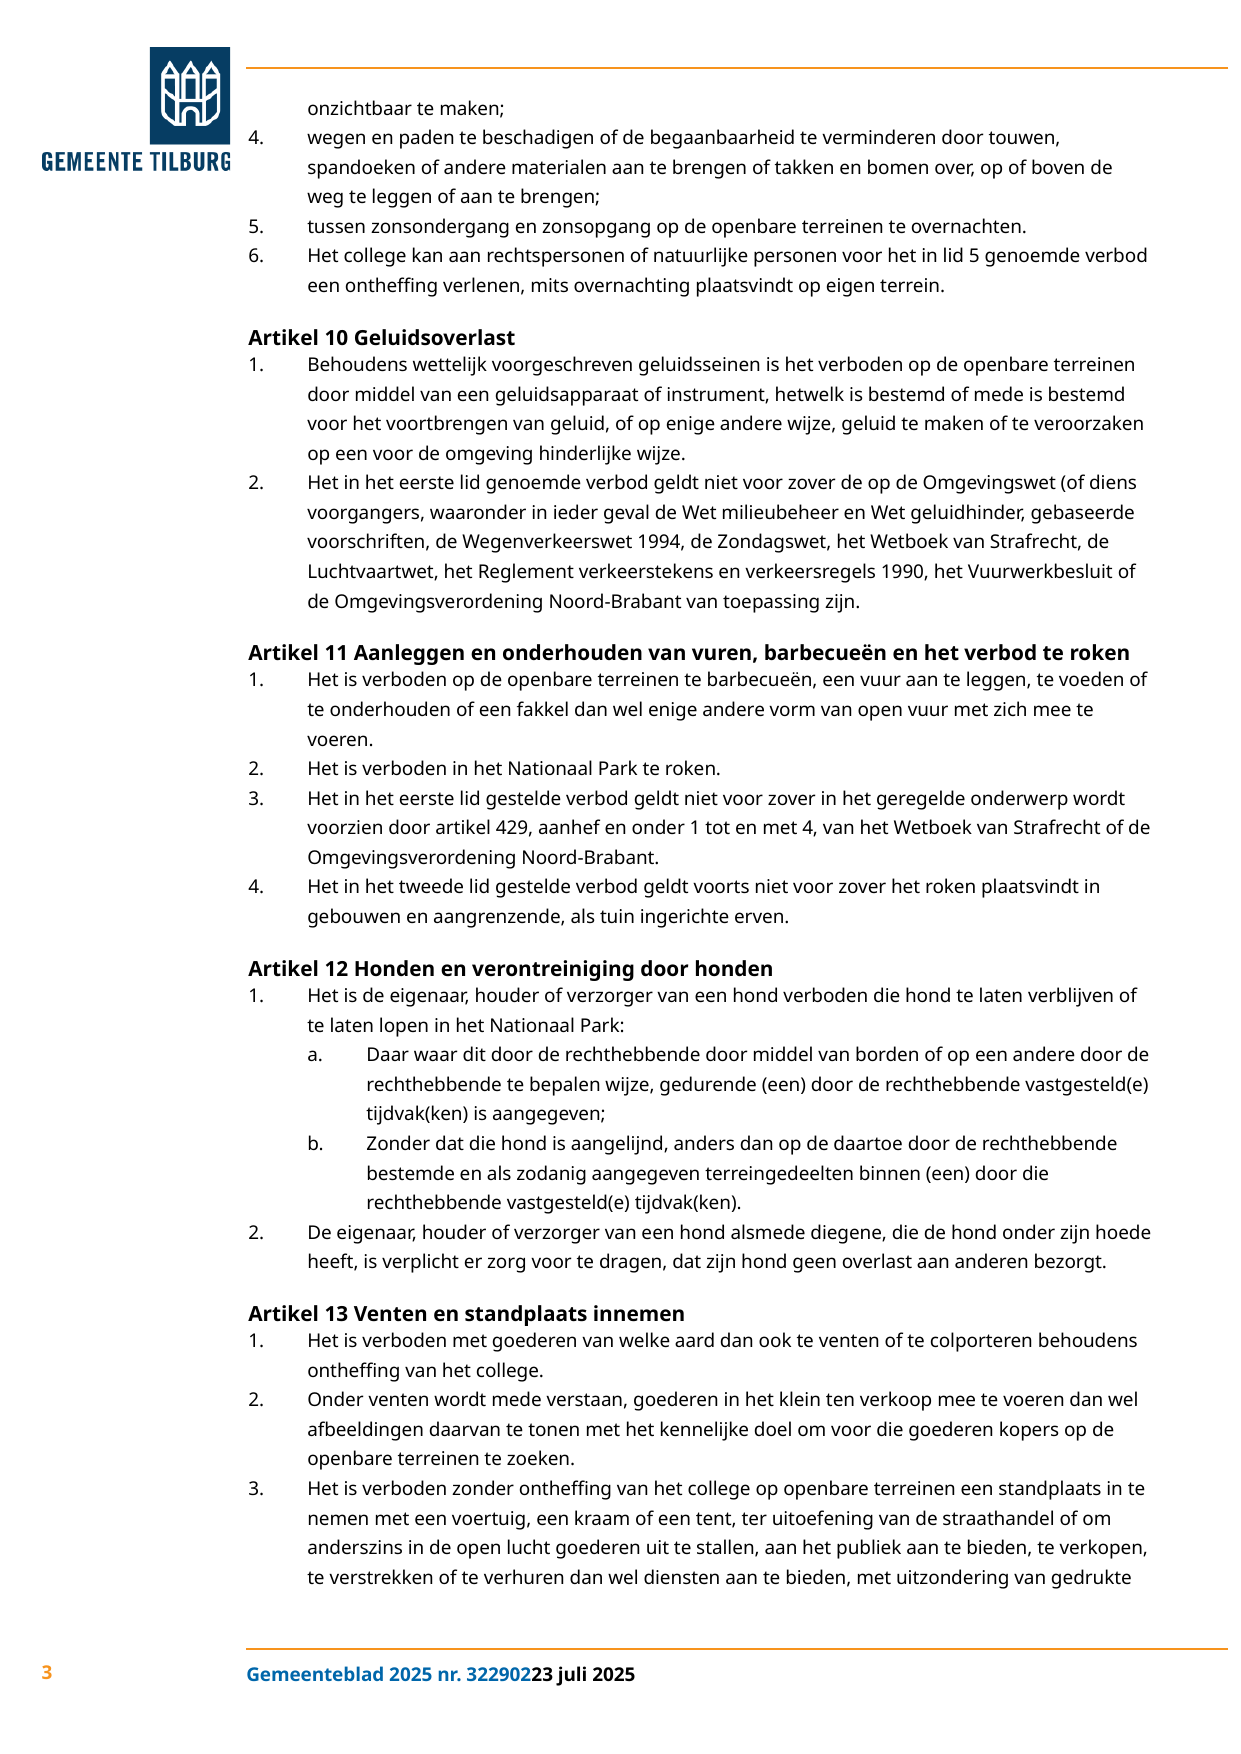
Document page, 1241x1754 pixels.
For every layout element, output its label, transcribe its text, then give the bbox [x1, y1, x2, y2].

list Het is verboden met goederen van welke aard dan ook te venten of te colporteren behoudens ontheffing van het college. [248, 1327, 1152, 1383]
list Het in het eerste lid gestelde verbod geldt niet voor zover in het geregelde onderwerp wordt voorzien door artikel 429, aanhef en onder 1 tot en met 4, van het Wetboek van Strafrecht of de Omgevingsverordening Noord-Brabant. [248, 785, 1152, 870]
list Het in het eerste lid genoemde verbod geldt niet voor zover de op de Omgevingswet (of diens voorgangers, waaronder in ieder geval de Wet milieubeheer en Wet geluidhinder, gebaseerde voorschriften, de Wegenverkeerswet 1994, de Zondagswet, het Wetboek van Strafrecht, de Luchtvaartwet, het Reglement verkeerstekens en verkeersregels 1990, het Vuurwerkbesluit of de Omgevingsverordening Noord-Brabant van toepassing zijn. [248, 469, 1152, 613]
list Onder venten wordt mede verstaan, goederen in het klein ten verkoop mee te voeren dan wel afbeeldingen daarvan te tonen met het kennelijke doel om voor die goederen kopers op de openbare terreinen te zoeken. [248, 1386, 1152, 1471]
list onzichtbaar te maken; [248, 95, 1152, 121]
list Zonder dat die hond is aangelijnd, anders dan op de daartoe door de rechthebbende bestemde en als zodanig aangegeven terreingedeelten binnen (een) door die rechthebbende vastgesteld(e) tijdvak(ken). [307, 1130, 1152, 1215]
list Het is verboden zonder ontheffing van het college op openbare terreinen een standplaats in te nemen met een voertuig, een kraam of een tent, ter uitoefening van de straathandel of om anderszins in de open lucht goederen uit te stallen, aan het publiek aan te bieden, te verkopen, te verstrekken of te verhuren dan wel diensten aan te bieden, met uitzondering van gedrukte [248, 1475, 1152, 1590]
text Artikel 10 Geluidsoverlast [248, 323, 1152, 351]
list Het is verboden op de openbare terreinen te barbecueën, een vuur aan te leggen, te voeden of te onderhouden of een fakkel dan wel enige andere vorm van open vuur met zich mee te voeren. [248, 667, 1152, 752]
list tussen zonsondergang en zonsopgang op de openbare terreinen te overnachten. [248, 213, 1152, 239]
list De eigenaar, houder of verzorger van een hond alsmede diegene, die de hond onder zijn hoede heeft, is verplicht er zorg voor te dragen, dat zijn hond geen overlast aan anderen bezorgt. [248, 1219, 1152, 1274]
list Behoudens wettelijk voorgeschreven geluidsseinen is het verboden op de openbare terreinen door middel van een geluidsapparaat of instrument, hetwelk is bestemd of mede is bestemd voor het voortbrengen van geluid, of op enige andere wijze, geluid te maken of te veroorzaken op een voor de omgeving hinderlijke wijze. [248, 351, 1152, 466]
list Het is de eigenaar, houder of verzorger van een hond verboden die hond te laten verblijven of te laten lopen in het Nationaal Park: [248, 982, 1152, 1037]
text Artikel 11 Aanleggen en onderhouden van vuren, barbecueën en het verbod te roken [248, 638, 1152, 667]
list Het college kan aan rechtspersonen of natuurlijke personen voor het in lid 5 genoemde verbod een ontheffing verlenen, mits overnachting plaatsvindt op eigen terrein. [248, 243, 1152, 298]
list Het is verboden in het Nationaal Park te roken. [248, 755, 1152, 781]
list Het in het tweede lid gestelde verbod geldt voorts niet voor zover het roken plaatsvindt in gebouwen en aangrenzende, als tuin ingerichte erven. [248, 874, 1152, 929]
text Artikel 13 Venten en standplaats innemen [248, 1299, 1152, 1327]
list wegen en paden te beschadigen of de begaanbaarheid te verminderen door touwen, spandoeken of andere materialen aan te brengen of takken en bomen over, op of boven de weg te leggen of aan te brengen; [248, 124, 1152, 209]
list Daar waar dit door de rechthebbende door middel van borden of op een andere door de rechthebbende te bepalen wijze, gedurende (een) door de rechthebbende vastgesteld(e) tijdvak(ken) is aangegeven; [307, 1041, 1152, 1126]
text Artikel 12 Honden en verontreiniging door honden [248, 954, 1152, 982]
picture [41, 47, 231, 172]
